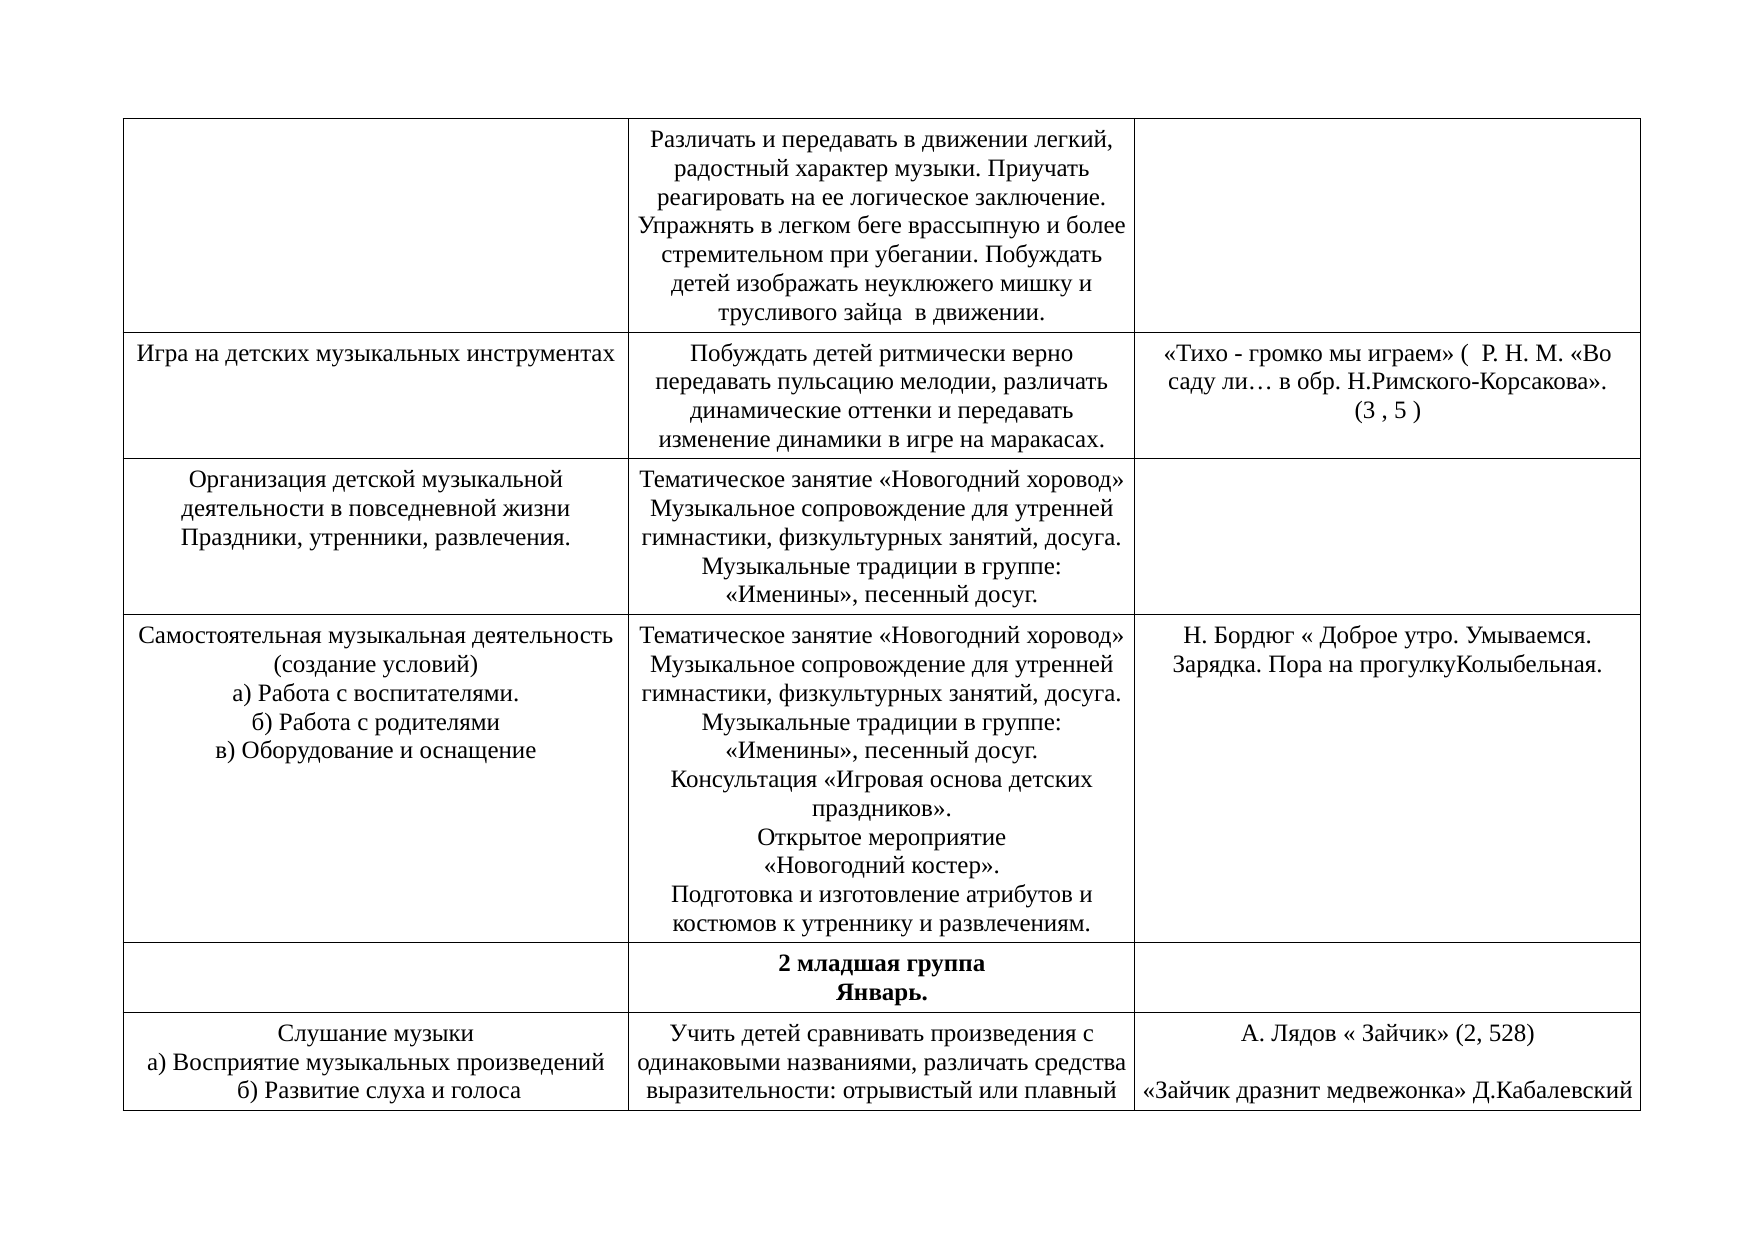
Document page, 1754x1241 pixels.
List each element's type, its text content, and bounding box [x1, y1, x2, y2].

table_cell Тематическое занятие «Новогодний хоровод» Музыкальное сопровождение для утренней гимнастики, физкультурных занятий, досуга. Музыкальные традиции в группе: «Именины», песенный досуг. [629, 459, 1134, 614]
table_cell Побуждать детей ритмически верно передавать пульсацию мелодии, различать динамические оттенки и передавать изменение динамики в игре на маракасах. [629, 333, 1134, 458]
table_cell Учить детей сравнивать произведения с одинаковыми названиями, различать средства выразительности: отрывистый или плавный [629, 1013, 1134, 1110]
table_cell Слушание музыки а) Восприятие музыкальных произведений б) Развитие слуха и голоса [124, 1013, 628, 1110]
table_cell [1135, 943, 1640, 1012]
table_cell Различать и передавать в движении легкий, радостный характер музыки. Приучать реагировать на ее логическое заключение. Упражнять в легком беге врассыпную и более стремительном при убегании. Побуждать детей изображать неуклюжего мишку и трусливого зайца в движении. [629, 119, 1134, 331]
table_cell Самостоятельная музыкальная деятельность (создание условий) а) Работа с воспитателями. б) Работа с родителями в) Оборудование и оснащение [124, 615, 628, 942]
table_cell [1135, 119, 1640, 331]
table_cell А. Лядов « Зайчик» (2, 528) «Зайчик дразнит медвежонка» Д.Кабалевский [1135, 1013, 1640, 1110]
table_cell [1135, 459, 1640, 614]
table_cell «Тихо - громко мы играем» ( Р. Н. М. «Во саду ли… в обр. Н.Римского-Корсакова». (3 , 5 ) [1135, 333, 1640, 458]
table_cell Тематическое занятие «Новогодний хоровод» Музыкальное сопровождение для утренней гимнастики, физкультурных занятий, досуга. Музыкальные традиции в группе: «Именины», песенный досуг. Консультация «Игровая основа детских праздников». Открытое мероприятие «Новогодний костер». Подготовка и изготовление атрибутов и костюмов к утреннику и развлечениям. [629, 615, 1134, 942]
table_cell Игра на детских музыкальных инструментах [124, 333, 628, 458]
table_cell Организация детской музыкальной деятельности в повседневной жизни Праздники, утренники, развлечения. [124, 459, 628, 614]
table_cell Н. Бордюг « Доброе утро. Умываемся. Зарядка. Пора на прогулкуКолыбельная. [1135, 615, 1640, 942]
table_cell [124, 943, 628, 1012]
table_cell [124, 119, 628, 331]
table_cell 2 младшая группа Январь. [629, 943, 1134, 1012]
